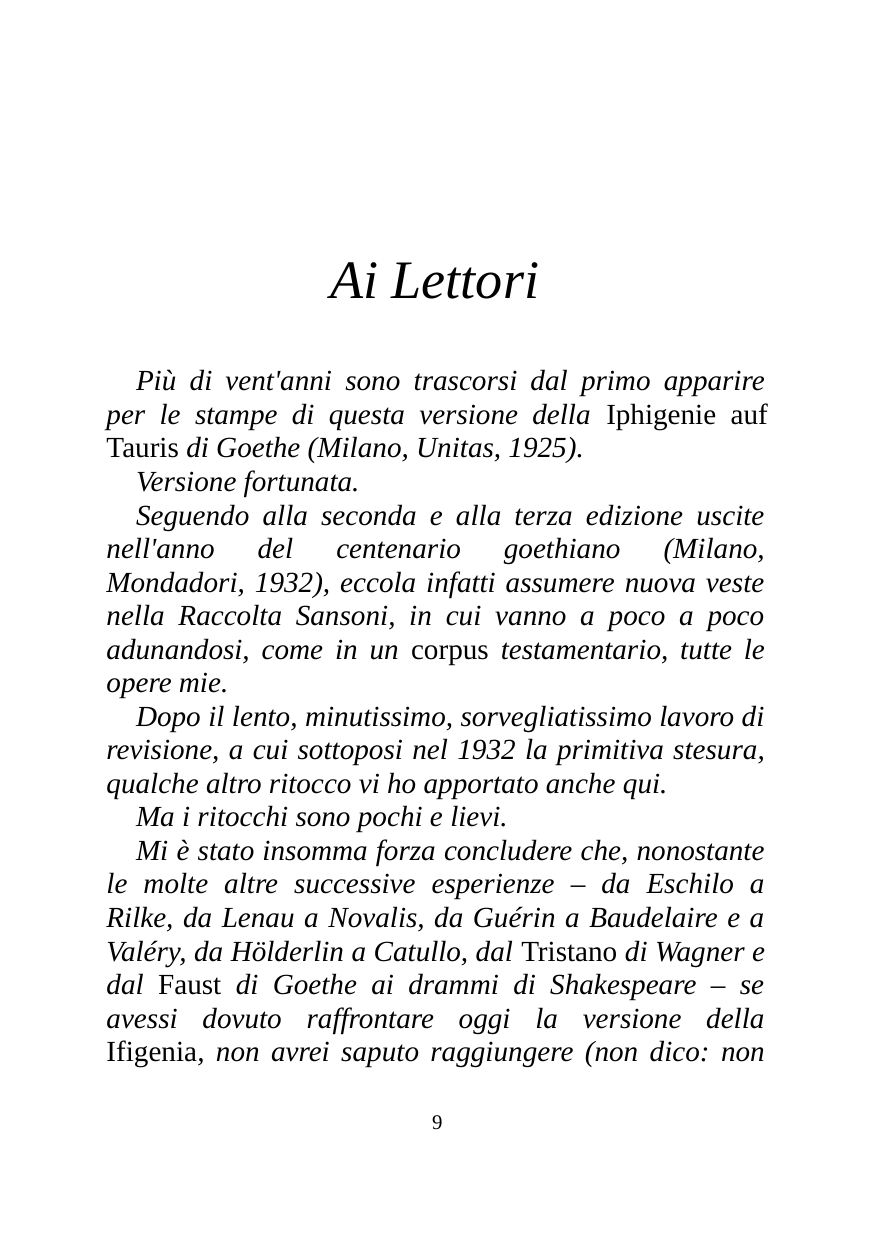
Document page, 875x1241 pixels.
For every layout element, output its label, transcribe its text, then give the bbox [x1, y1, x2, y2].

text Seguendo alla seconda e alla terza edizione uscite nell'anno del centenario goethiano (Milano, Mondadori, 1932), eccola infatti assumere nuova veste nella Raccolta Sansoni, in cui vanno a poco a poco adunandosi, come in un corpus testamentario, tutte le opere mie. [106, 498, 768, 699]
subtitle Ai Lettori [106, 248, 768, 310]
text Dopo il lento, minutissimo, sorvegliatissimo lavoro di revisione, a cui sottoposi nel 1932 la primitiva stesura, qualche altro ritocco vi ho apportato anche qui. [106, 699, 768, 799]
text Più di vent'anni sono trascorsi dal primo apparire per le stampe di questa versione della Iphigenie auf Tauris di Goethe (Milano, Unitas, 1925). [106, 363, 768, 464]
text Versione fortunata. [106, 464, 768, 498]
text Mi è stato insomma forza concludere che, nonostante le molte altre successive esperienze – da Eschilo a Rilke, da Lenau a Novalis, da Guérin a Baudelaire e a Valéry, da Hölderlin a Catullo, dal Tristano di Wagner e dal Faust di Goethe ai drammi di Shakespeare – se avessi dovuto raffrontare oggi la versione della Ifigenia, non avrei saputo raggiungere (non dico: non [106, 833, 768, 1068]
text Ma i ritocchi sono pochi e lievi. [106, 799, 768, 833]
